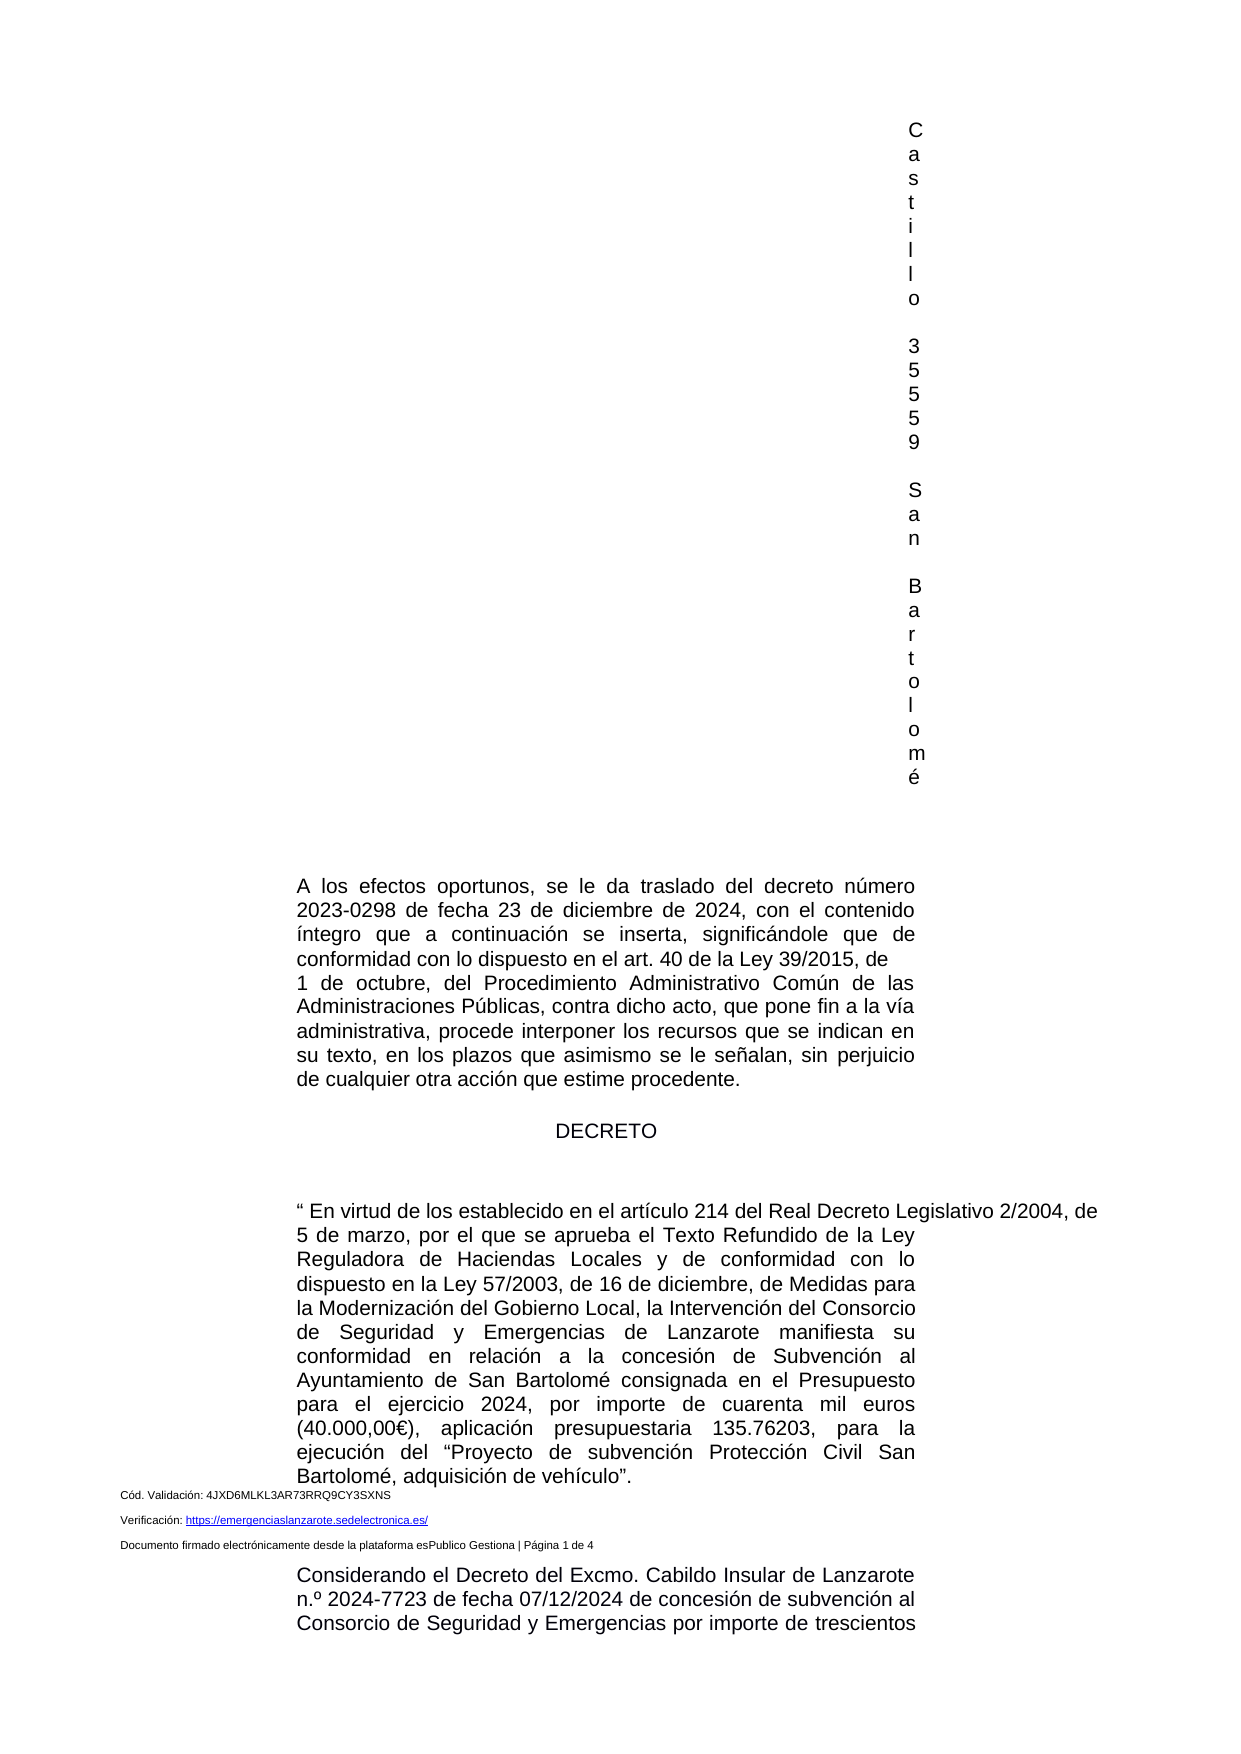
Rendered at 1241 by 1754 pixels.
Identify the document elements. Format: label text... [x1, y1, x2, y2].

text Plaza León y Castillo 35559 San Bartolomé [908, 118, 916, 789]
text DECRETO [118, 1119, 1094, 1143]
text Considerando el Decreto del Excmo. Cabildo Insular de Lanzarote n.º 2024-7723 de fecha 07/12/2024 de concesión de subvención al Consorcio de Seguridad y Emergencias por importe de trescientos [296, 1563, 916, 1635]
text Documento firmado electrónicamente desde la plataforma esPublico Gestiona | Página 1 de 4 [120, 1538, 916, 1552]
text A los efectos oportunos, se le da traslado del decreto número 2023-0298 de fecha 23 de diciembre de 2024, con el contenido íntegro que a continuación se inserta, significándole que de conformidad con lo dispuesto en el art. 40 de la Ley 39/2015, de [296, 874, 916, 970]
text Cód. Validación: 4JXD6MLKL3AR73RRQ9CY3SXNS [120, 1489, 916, 1502]
text Verificación: https://emergenciaslanzarote.sedelectronica.es/ [120, 1513, 916, 1527]
text 1 de octubre, del Procedimiento Administrativo Común de las Administraciones Públicas, contra dicho acto, que pone fin a la vía administrativa, procede interponer los recursos que se indican en su texto, en los plazos que asimismo se le señalan, sin perjuicio de cualquier otra acción que estime procedente. [296, 970, 914, 1091]
text 5 de marzo, por el que se aprueba el Texto Refundido de la Ley Reguladora de Haciendas Locales y de conformidad con lo dispuesto en la Ley 57/2003, de 16 de diciembre, de Medidas para la Modernización del Gobierno Local, la Intervención del Consorcio de Seguridad y Emergencias de Lanzarote manifiesta su conformidad en relación a la concesión de Subvención al Ayuntamiento de San Bartolomé consignada en el Presupuesto para el ejercicio 2024, por importe de cuarenta mil euros (40.000,00€), aplicación presupuestaria 135.76203, para la ejecución del “Proyecto de subvención Protección Civil San Bartolomé, adquisición de vehículo”. [296, 1223, 916, 1488]
text “ En virtud de los establecido en el artículo 214 del Real Decreto Legislativo 2/2004, de [296, 1199, 1122, 1223]
